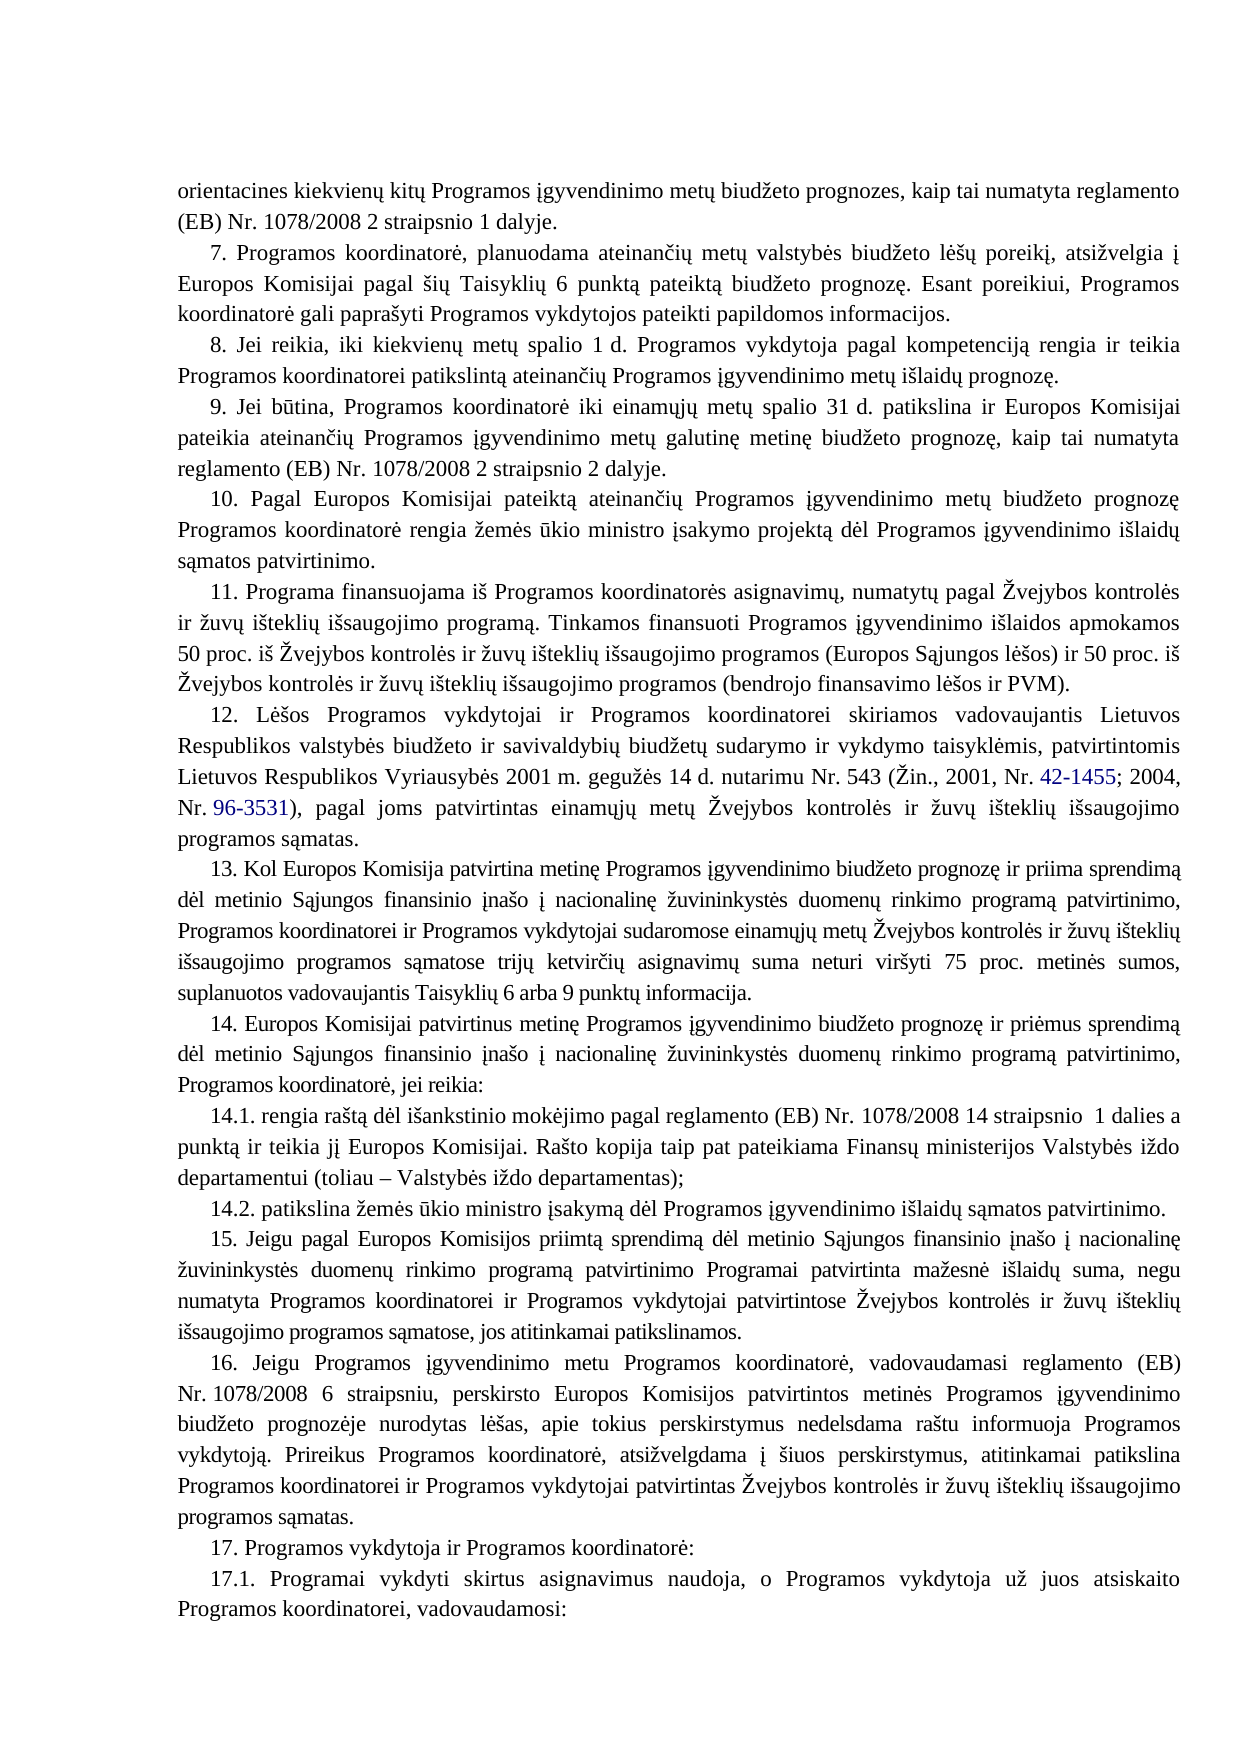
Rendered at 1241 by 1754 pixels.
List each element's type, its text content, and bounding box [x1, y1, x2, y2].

text 9. Jei būtina, Programos koordinatorė iki einamųjų metų spalio 31 d. patikslina ir Europos Komisijai pateikia ateinančių Programos įgyvendinimo metų galutinę metinę biudžeto prognozę, kaip tai numatyta reglamento (EB) Nr. 1078/2008 2 straipsnio 2 dalyje. [177, 393, 1181, 481]
text 8. Jei reikia, iki kiekvienų metų spalio 1 d. Programos vykdytoja pagal kompetenciją rengia ir teikia Programos koordinatorei patikslintą ateinančių Programos įgyvendinimo metų išlaidų prognozę. [177, 331, 1181, 388]
text 14.1. rengia raštą dėl išankstinio mokėjimo pagal reglamento (EB) Nr. 1078/2008 14 straipsnio 1 dalies a punktą ir teikia jį Europos Komisijai. Rašto kopija taip pat pateikiama Finansų ministerijos Valstybės iždo departamentui (toliau – Valstybės iždo departamentas); [177, 1102, 1181, 1190]
text 17. Programos vykdytoja ir Programos koordinatorė: [177, 1534, 1181, 1560]
text 7. Programos koordinatorė, planuodama ateinančių metų valstybės biudžeto lėšų poreikį, atsižvelgia į Europos Komisijai pagal šių Taisyklių 6 punktą pateiktą biudžeto prognozę. Esant poreikiui, Programos koordinatorė gali paprašyti Programos vykdytojos pateikti papildomos informacijos. [177, 239, 1181, 327]
text 10. Pagal Europos Komisijai pateiktą ateinančių Programos įgyvendinimo metų biudžeto prognozę Programos koordinatorė rengia žemės ūkio ministro įsakymo projektą dėl Programos įgyvendinimo išlaidų sąmatos patvirtinimo. [177, 486, 1181, 573]
text 13. Kol Europos Komisija patvirtina metinę Programos įgyvendinimo biudžeto prognozę ir priima sprendimą dėl metinio Sąjungos finansinio įnašo į nacionalinę žuvininkystės duomenų rinkimo programą patvirtinimo, Programos koordinatorei ir Programos vykdytojai sudaromose einamųjų metų Žvejybos kontrolės ir žuvų išteklių išsaugojimo programos sąmatose trijų ketvirčių asignavimų suma neturi viršyti 75 proc. metinės sumos, suplanuotos vadovaujantis Taisyklių 6 arba 9 punktų informacija. [177, 856, 1181, 1005]
text orientacines kiekvienų kitų Programos įgyvendinimo metų biudžeto prognozes, kaip tai numatyta reglamento (EB) Nr. 1078/2008 2 straipsnio 1 dalyje. [177, 177, 1181, 234]
text 17.1. Programai vykdyti skirtus asignavimus naudoja, o Programos vykdytoja už juos atsiskaito Programos koordinatorei, vadovaudamosi: [177, 1565, 1181, 1622]
text 14. Europos Komisijai patvirtinus metinę Programos įgyvendinimo biudžeto prognozę ir priėmus sprendimą dėl metinio Sąjungos finansinio įnašo į nacionalinę žuvininkystės duomenų rinkimo programą patvirtinimo, Programos koordinatorė, jei reikia: [177, 1010, 1181, 1098]
text 11. Programa finansuojama iš Programos koordinatorės asignavimų, numatytų pagal Žvejybos kontrolės ir žuvų išteklių išsaugojimo programą. Tinkamos finansuoti Programos įgyvendinimo išlaidos apmokamos 50 proc. iš Žvejybos kontrolės ir žuvų išteklių išsaugojimo programos (Europos Sąjungos lėšos) ir 50 proc. iš Žvejybos kontrolės ir žuvų išteklių išsaugojimo programos (bendrojo finansavimo lėšos ir PVM). [177, 578, 1181, 697]
text 12. Lėšos Programos vykdytojai ir Programos koordinatorei skiriamos vadovaujantis Lietuvos Respublikos valstybės biudžeto ir savivaldybių biudžetų sudarymo ir vykdymo taisyklėmis, patvirtintomis Lietuvos Respublikos Vyriausybės 2001 m. gegužės 14 d. nutarimu Nr. 543 (Žin., 2001, Nr. 42-1455; 2004, Nr. 96-3531), pagal joms patvirtintas einamųjų metų Žvejybos kontrolės ir žuvų išteklių išsaugojimo programos sąmatas. [177, 701, 1181, 851]
text 16. Jeigu Programos įgyvendinimo metu Programos koordinatorė, vadovaudamasi reglamento (EB) Nr. 1078/2008 6 straipsniu, perskirsto Europos Komisijos patvirtintos metinės Programos įgyvendinimo biudžeto prognozėje nurodytas lėšas, apie tokius perskirstymus nedelsdama raštu informuoja Programos vykdytoją. Prireikus Programos koordinatorė, atsižvelgdama į šiuos perskirstymus, atitinkamai patikslina Programos koordinatorei ir Programos vykdytojai patvirtintas Žvejybos kontrolės ir žuvų išteklių išsaugojimo programos sąmatas. [177, 1349, 1181, 1529]
text 14.2. patikslina žemės ūkio ministro įsakymą dėl Programos įgyvendinimo išlaidų sąmatos patvirtinimo. [177, 1195, 1181, 1221]
text 15. Jeigu pagal Europos Komisijos priimtą sprendimą dėl metinio Sąjungos finansinio įnašo į nacionalinę žuvininkystės duomenų rinkimo programą patvirtinimo Programai patvirtinta mažesnė išlaidų suma, negu numatyta Programos koordinatorei ir Programos vykdytojai patvirtintose Žvejybos kontrolės ir žuvų išteklių išsaugojimo programos sąmatose, jos atitinkamai patikslinamos. [177, 1226, 1181, 1344]
